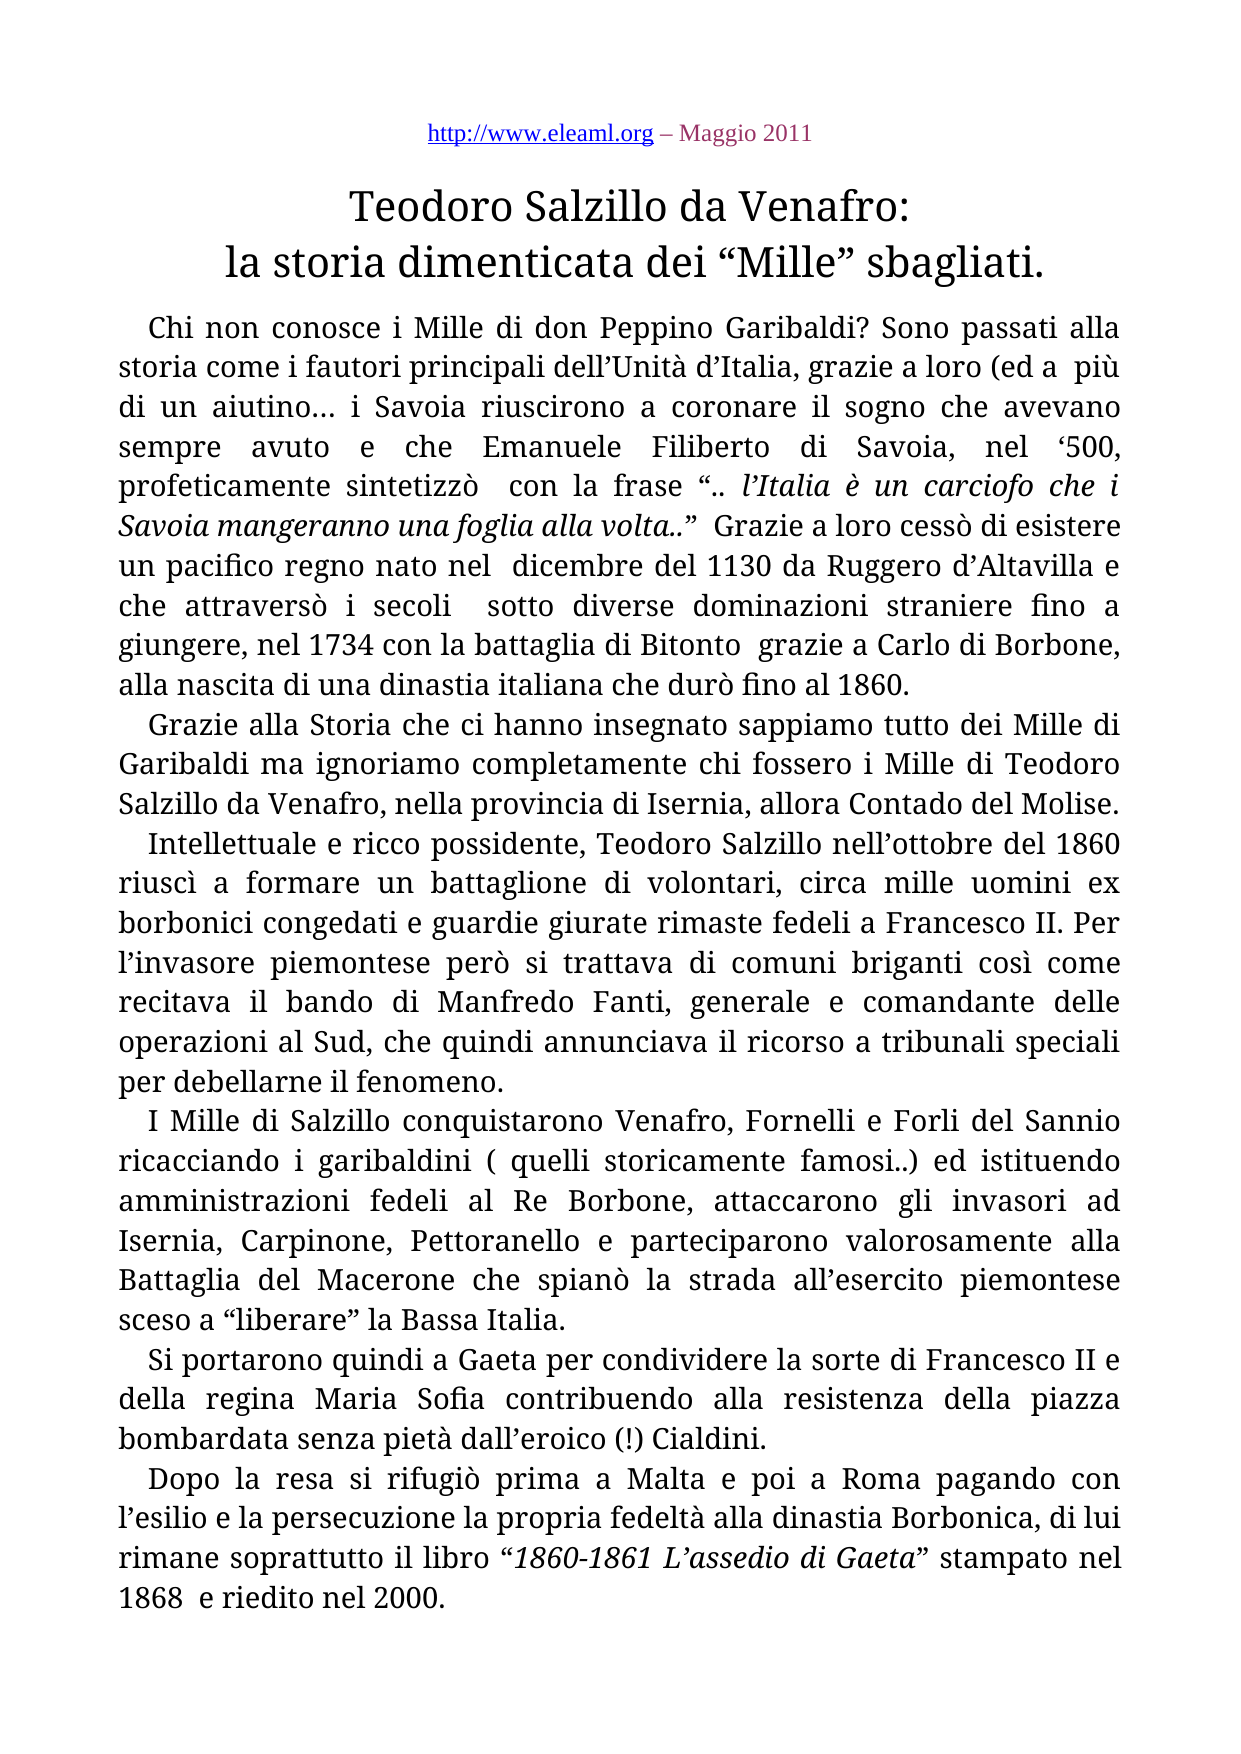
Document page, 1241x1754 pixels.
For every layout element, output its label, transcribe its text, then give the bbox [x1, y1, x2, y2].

text I Mille di Salzillo conquistarono Venafro, Fornelli e Forli del Sannio ricacciando i garibaldini ( quelli storicamente famosi..) ed istituendo amministrazioni fedeli al Re Borbone, attaccarono gli invasori ad Isernia, Carpinone, Pettoranello e parteciparono valorosamente alla Battaglia del Macerone che spianò la strada all’esercito piemontese sceso a “liberare” la Bassa Italia. [118, 1101, 1122, 1339]
text Dopo la resa si rifugiò prima a Malta e poi a Roma pagando con l’esilio e la persecuzione la propria fedeltà alla dinastia Borbonica, di lui rimane soprattutto il libro “1860-1861 L’assedio di Gaeta” stampato nel 1868 e riedito nel 2000. [118, 1458, 1122, 1617]
text Grazie alla Storia che ci hanno insegnato sappiamo tutto dei Mille di Garibaldi ma ignoriamo completamente chi fossero i Mille di Teodoro Salzillo da Venafro, nella provincia di Isernia, allora Contado del Molise. [118, 704, 1122, 823]
text Si portarono quindi a Gaeta per condividere la sorte di Francesco II e della regina Maria Sofia contribuendo alla resistenza della piazza bombardata senza pietà dall’eroico (!) Cialdini. [118, 1339, 1122, 1458]
text Intellettuale e ricco possidente, Teodoro Salzillo nell’ottobre del 1860 riuscì a formare un battaglione di volontari, circa mille uomini ex borbonici congedati e guardie giurate rimaste fedeli a Francesco II. Per l’invasore piemontese però si trattava di comuni briganti così come recitava il bando di Manfredo Fanti, generale e comandante delle operazioni al Sud, che quindi annunciava il ricorso a tribunali speciali per debellarne il fenomeno. [118, 823, 1122, 1101]
text Chi non conosce i Mille di don Peppino Garibaldi? Sono passati alla storia come i fautori principali dell’Unità d’Italia, grazie a loro (ed a più di un aiutino… i Savoia riuscirono a coronare il sogno che avevano sempre avuto e che Emanuele Filiberto di Savoia, nel ‘500, profeticamente sintetizzò con la frase “.. l’Italia è un carciofo che i Savoia mangeranno una foglia alla volta..” Grazie a loro cessò di esistere un pacifico regno nato nel dicembre del 1130 da Ruggero d’Altavilla e che attraversò i secoli sotto diverse dominazioni straniere fino a giungere, nel 1734 con la battaglia di Bitonto grazie a Carlo di Borbone, alla nascita di una dinastia italiana che durò fino al 1860. [118, 307, 1122, 704]
text la storia dimenticata dei “Mille” sbagliati. [118, 233, 1122, 290]
text Teodoro Salzillo da Venafro: [118, 176, 1122, 233]
